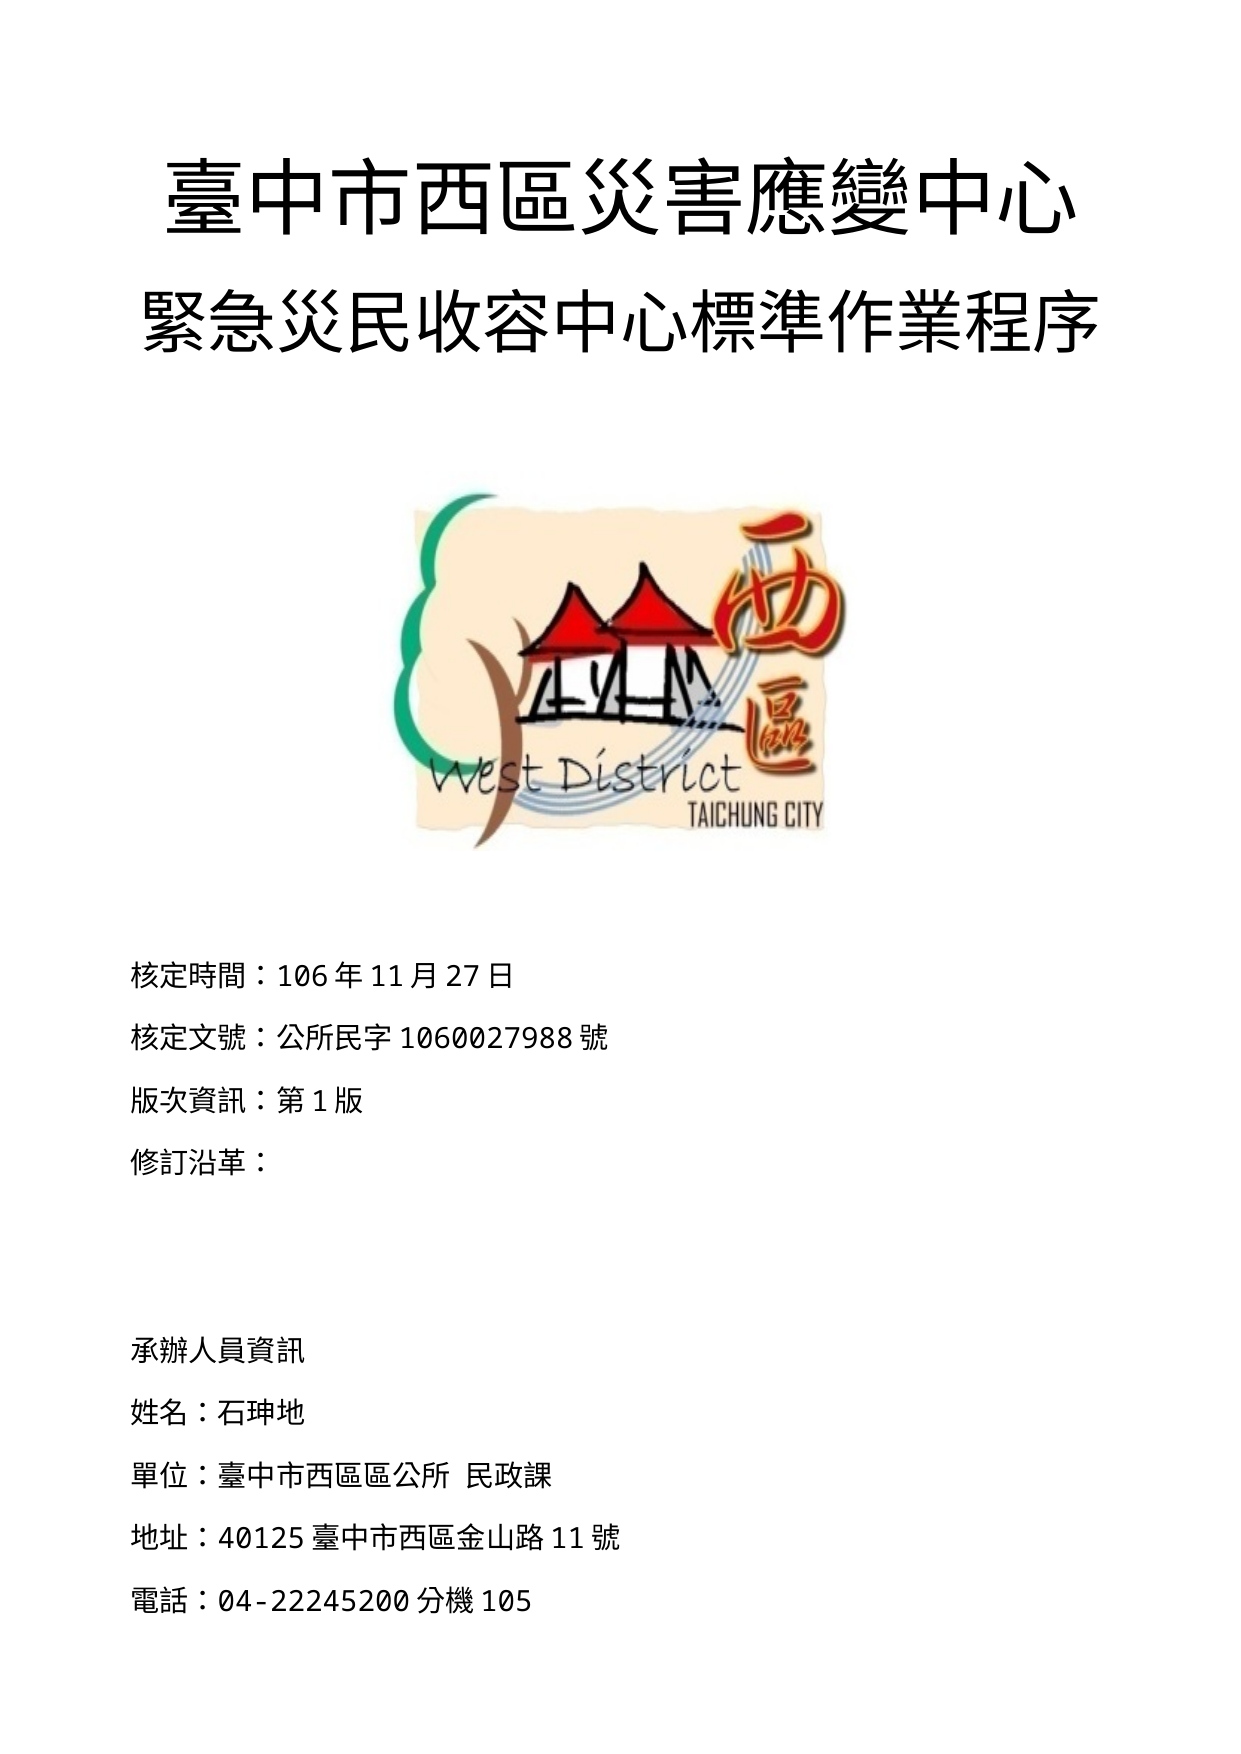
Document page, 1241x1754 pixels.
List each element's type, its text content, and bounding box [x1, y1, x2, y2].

text 修訂沿革： [130, 1119, 1110, 1182]
text 姓名：石珅地 [130, 1369, 1110, 1432]
text 電話：04-22245200分機105 [130, 1557, 1110, 1619]
text 緊急災民收容中心標準作業程序 [130, 244, 1110, 369]
text 地址：40125臺中市西區金山路11號 [130, 1494, 1110, 1557]
text 版次資訊：第1版 [130, 1057, 1110, 1119]
text 臺中市西區災害應變中心 [130, 119, 1110, 244]
text 核定文號：公所民字1060027988號 [130, 994, 1110, 1057]
text 單位：臺中市西區區公所 民政課 [130, 1432, 1110, 1494]
text 承辦人員資訊 [130, 1307, 1110, 1369]
text 核定時間：106年11月27日 [130, 932, 1110, 994]
